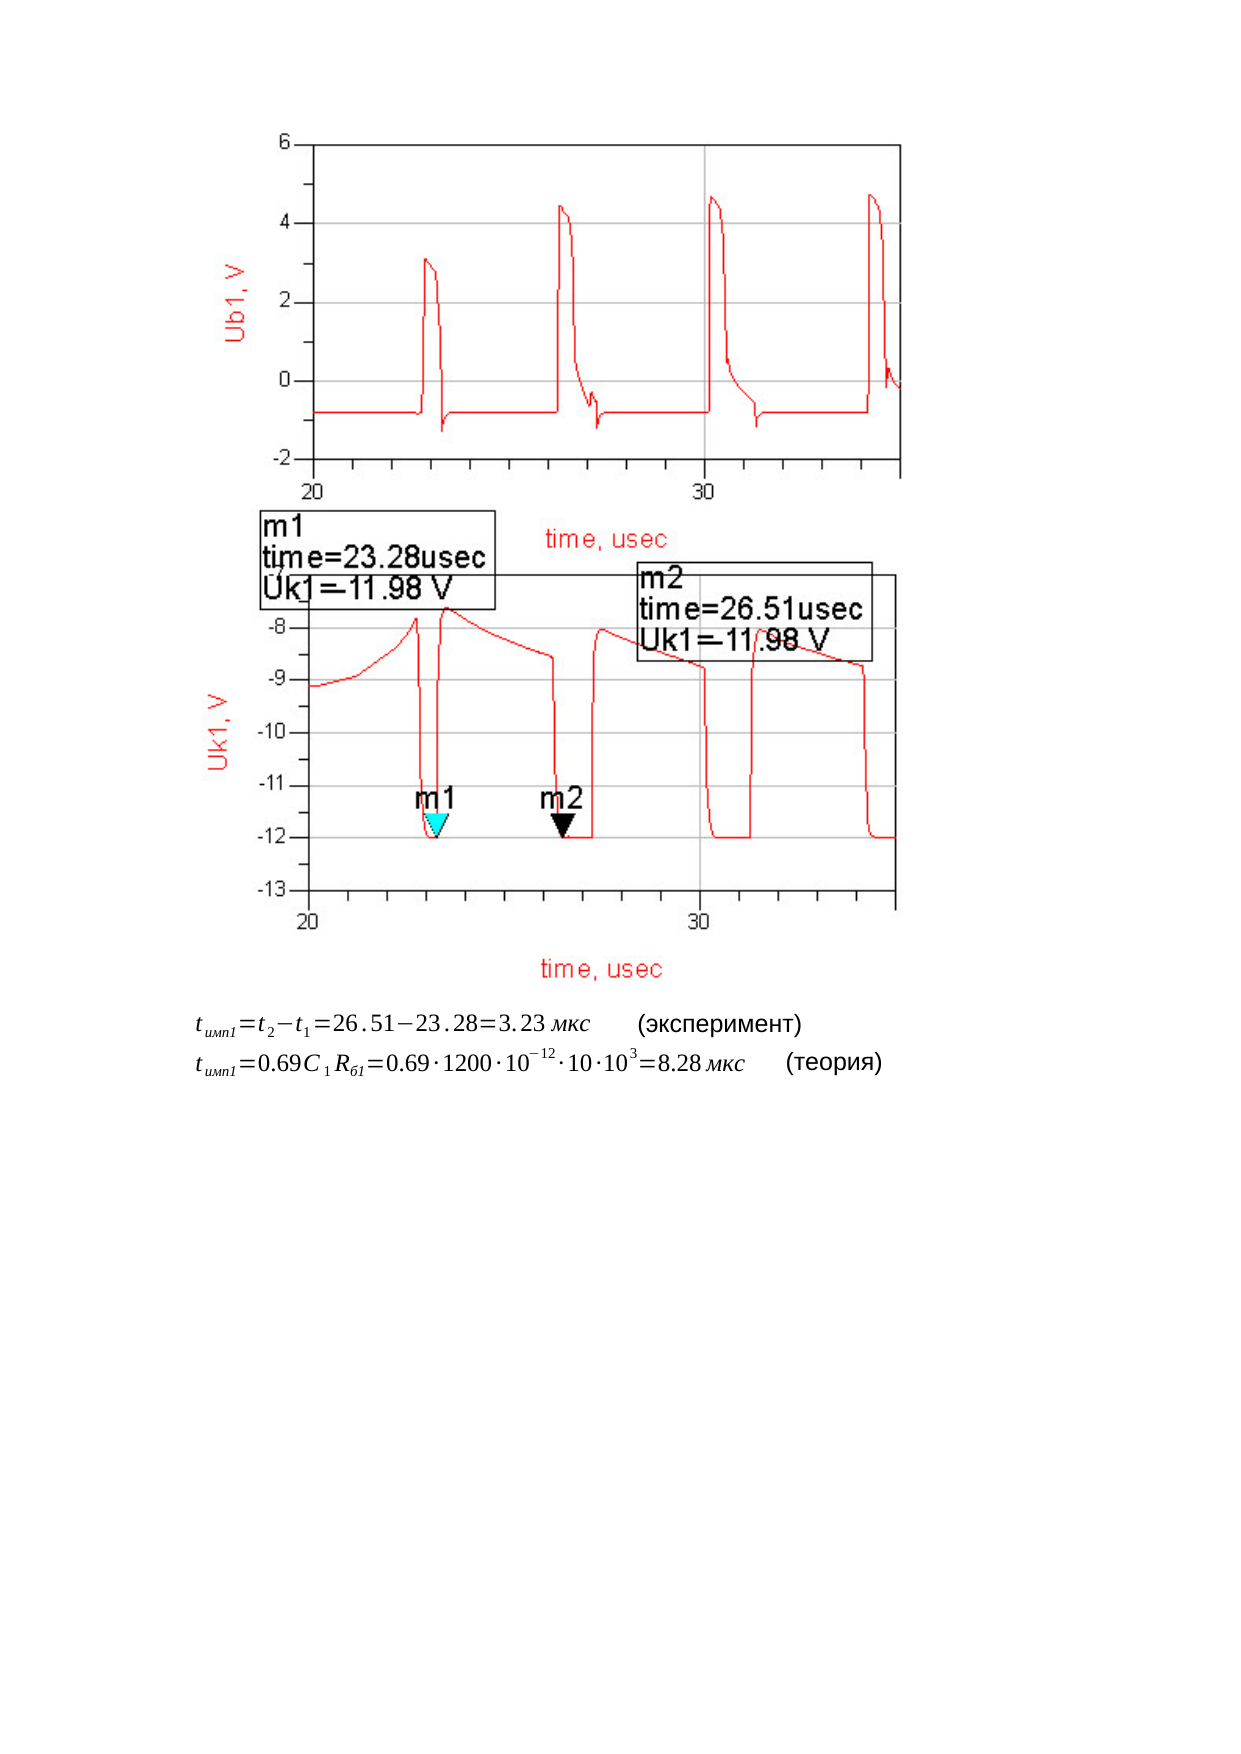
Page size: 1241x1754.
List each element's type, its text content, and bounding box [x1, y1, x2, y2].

text (теория) [177, 1045, 1152, 1080]
picture [177, 118, 917, 1006]
text (эксперимент) [177, 1008, 1152, 1042]
